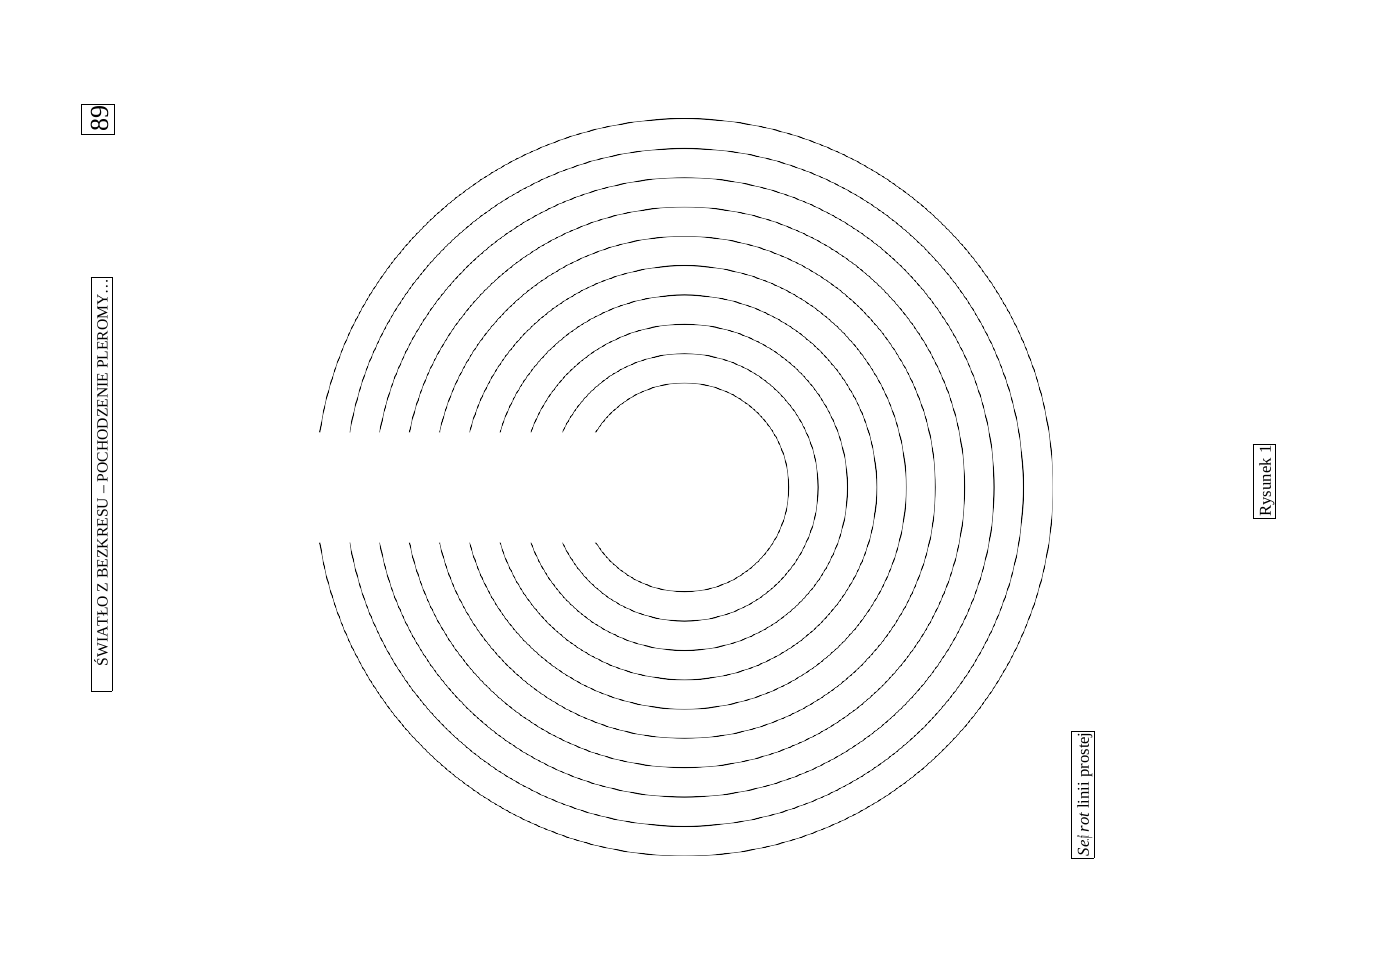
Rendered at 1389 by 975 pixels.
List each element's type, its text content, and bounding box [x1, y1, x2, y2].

text 89 [83, 105, 114, 131]
picture [308, 118, 1053, 856]
text ŚWIATŁO Z BEZKRESU – POCHODZENIE PLEROMY… [93, 279, 112, 666]
text Rysunek 1 [1255, 446, 1275, 516]
text Se.fi rot linii prostej [1073, 732, 1093, 856]
